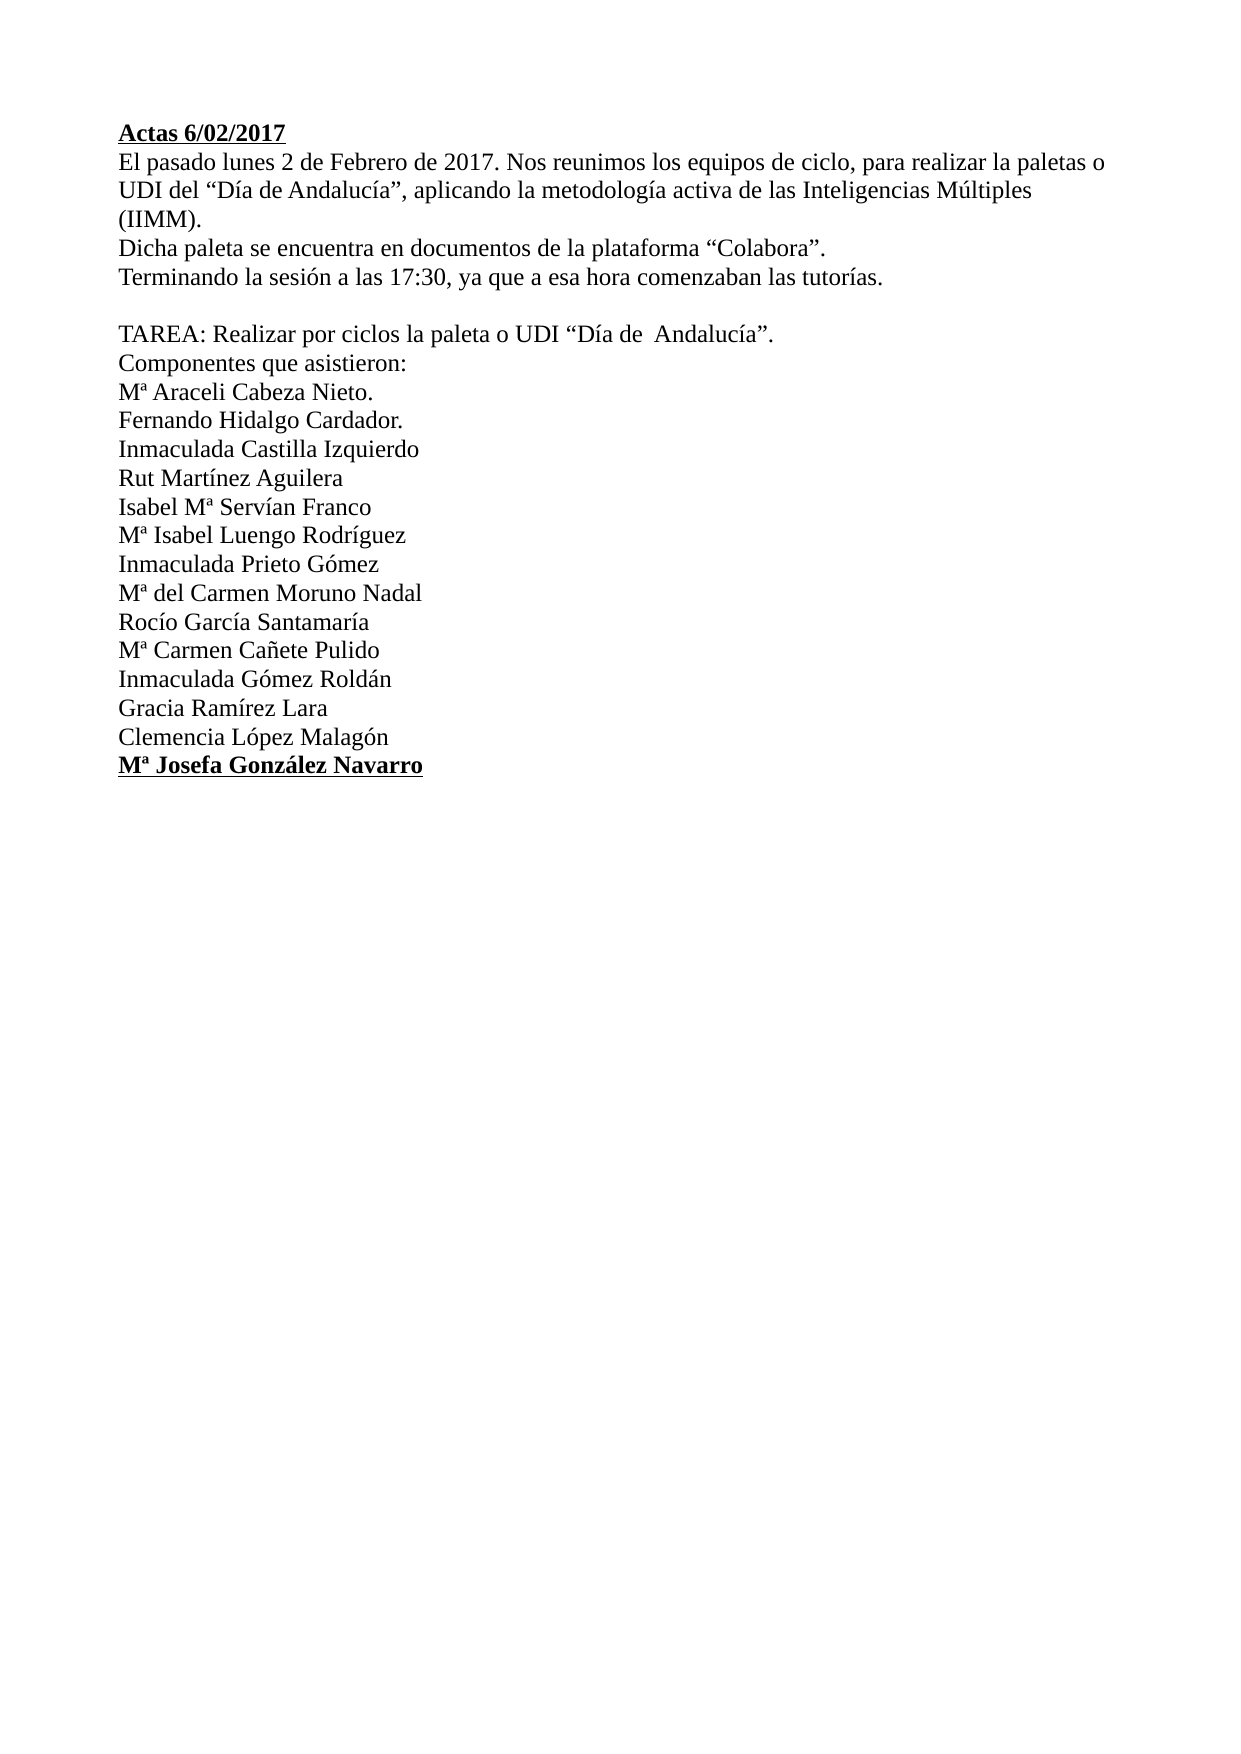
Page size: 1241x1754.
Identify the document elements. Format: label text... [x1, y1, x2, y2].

text Isabel Mª Servían Franco [118, 492, 1122, 521]
text Mª Araceli Cabeza Nieto. [118, 377, 1122, 406]
text Gracia Ramírez Lara [118, 693, 1122, 722]
text Inmaculada Castilla Izquierdo [118, 434, 1122, 463]
text Mª del Carmen Moruno Nadal [118, 578, 1122, 607]
text Fernando Hidalgo Cardador. [118, 406, 1122, 434]
text TAREA: Realizar por ciclos la paleta o UDI “Día de Andalucía”. [118, 319, 1122, 348]
text Rut Martínez Aguilera [118, 463, 1122, 492]
text Mª Carmen Cañete Pulido [118, 636, 1122, 664]
text Inmaculada Gómez Roldán [118, 664, 1122, 693]
text Actas 6/02/2017 [118, 118, 1122, 147]
text Componentes que asistieron: [118, 348, 1122, 377]
text Mª Josefa González Navarro [118, 751, 1122, 779]
text Dicha paleta se encuentra en documentos de la plataforma “Colabora”. [118, 233, 1122, 262]
text Clemencia López Malagón [118, 722, 1122, 751]
text Rocío García Santamaría [118, 607, 1122, 636]
text Terminando la sesión a las 17:30, ya que a esa hora comenzaban las tutorías. [118, 262, 1122, 291]
text Inmaculada Prieto Gómez [118, 549, 1122, 578]
text El pasado lunes 2 de Febrero de 2017. Nos reunimos los equipos de ciclo, para realizar la paletas o UDI del “Día de Andalucía”, aplicando la metodología activa de las Inteligencias Múltiples (IIMM). [118, 147, 1122, 233]
text Mª Isabel Luengo Rodríguez [118, 521, 1122, 549]
